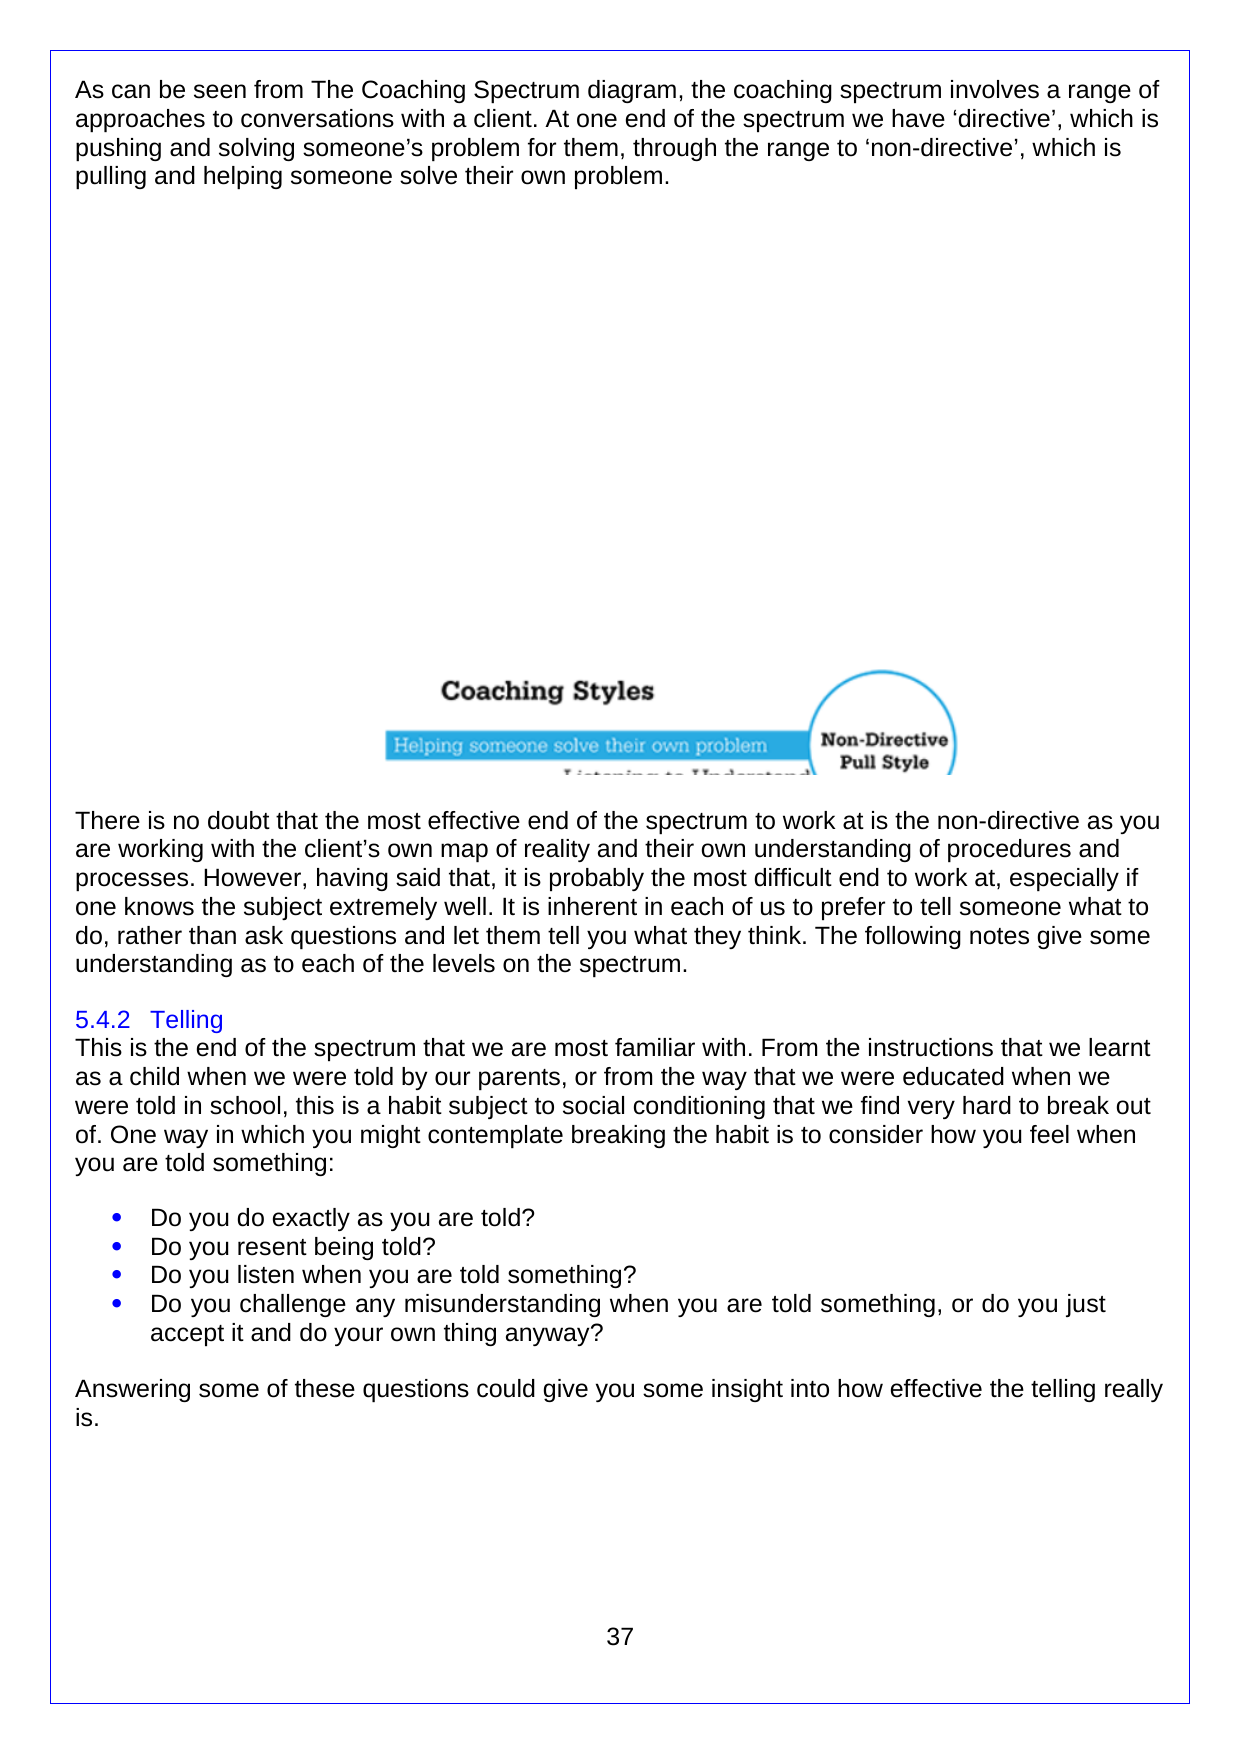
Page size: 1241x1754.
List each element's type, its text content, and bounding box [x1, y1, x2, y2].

subtitle 5.4.2 Telling [75, 1004, 1165, 1033]
text As can be seen from The Coaching Spectrum diagram, the coaching spectrum involves a range of approaches to conversations with a client. At one end of the spectrum we have ‘directive’, which is pushing and solving someone’s problem for them, through the range to ‘non-directive’, which is pulling and helping someone solve their own problem. [75, 75, 1165, 190]
text There is no doubt that the most effective end of the spectrum to work at is the non-directive as you are working with the client’s own map of reality and their own understanding of procedures and processes. However, having said that, it is probably the most difficult end to work at, especially if one knows the subject extremely well. It is inherent in each of us to prefer to tell someone what to do, rather than ask questions and let them tell you what they think. The following notes give some understanding as to each of the levels on the spectrum. [75, 806, 1165, 978]
list Do you resent being told? [112, 1231, 1165, 1260]
text Answering some of these questions could give you some insight into how effective the telling really is. [75, 1374, 1165, 1431]
list Do you do exactly as you are told? [112, 1203, 1165, 1231]
list Do you challenge any misunderstanding when you are told something, or do you just accept it and do your own thing anyway? [112, 1289, 1165, 1347]
text This is the end of the spectrum that we are most familiar with. From the instructions that we learnt as a child when we were told by our parents, or from the way that we were educated when we were told in school, this is a habit subject to social conditioning that we find very hard to break out of. One way in which you might contemplate breaking the habit is to consider how you feel when you are told something: [75, 1033, 1165, 1177]
list Do you listen when you are told something? [112, 1260, 1165, 1289]
